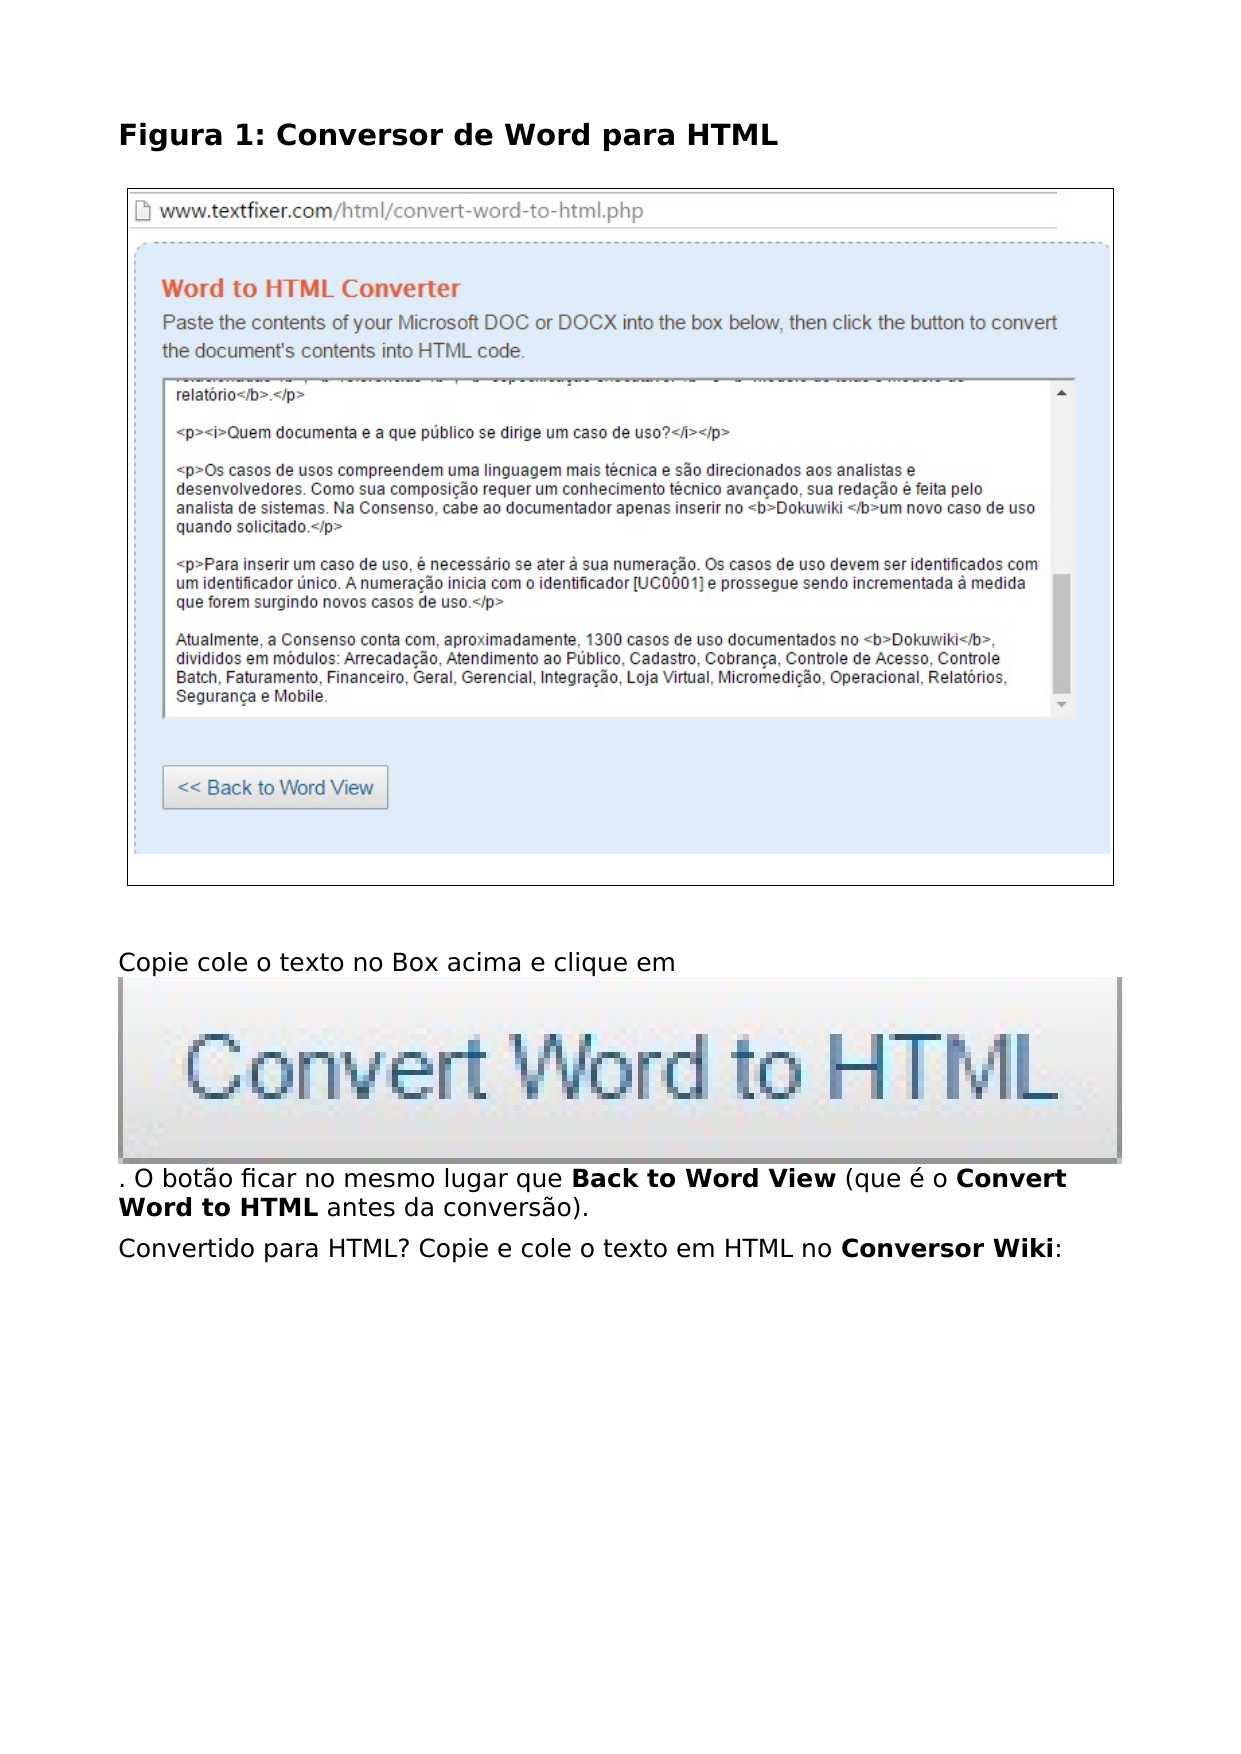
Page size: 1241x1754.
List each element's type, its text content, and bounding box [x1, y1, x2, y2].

table_header [128, 189, 1113, 885]
picture [129, 191, 1111, 854]
text Copie cole o texto no Box acima e clique em [118, 948, 1122, 977]
picture [118, 977, 1123, 1164]
subtitle Figura 1: Conversor de Word para HTML [118, 118, 1122, 152]
text . O botão ficar no mesmo lugar que Back to Word View (que é o Convert Word to HTML antes da conversão). [118, 1164, 1122, 1222]
text Convertido para HTML? Copie e cole o texto em HTML no Conversor Wiki: [118, 1235, 1122, 1264]
